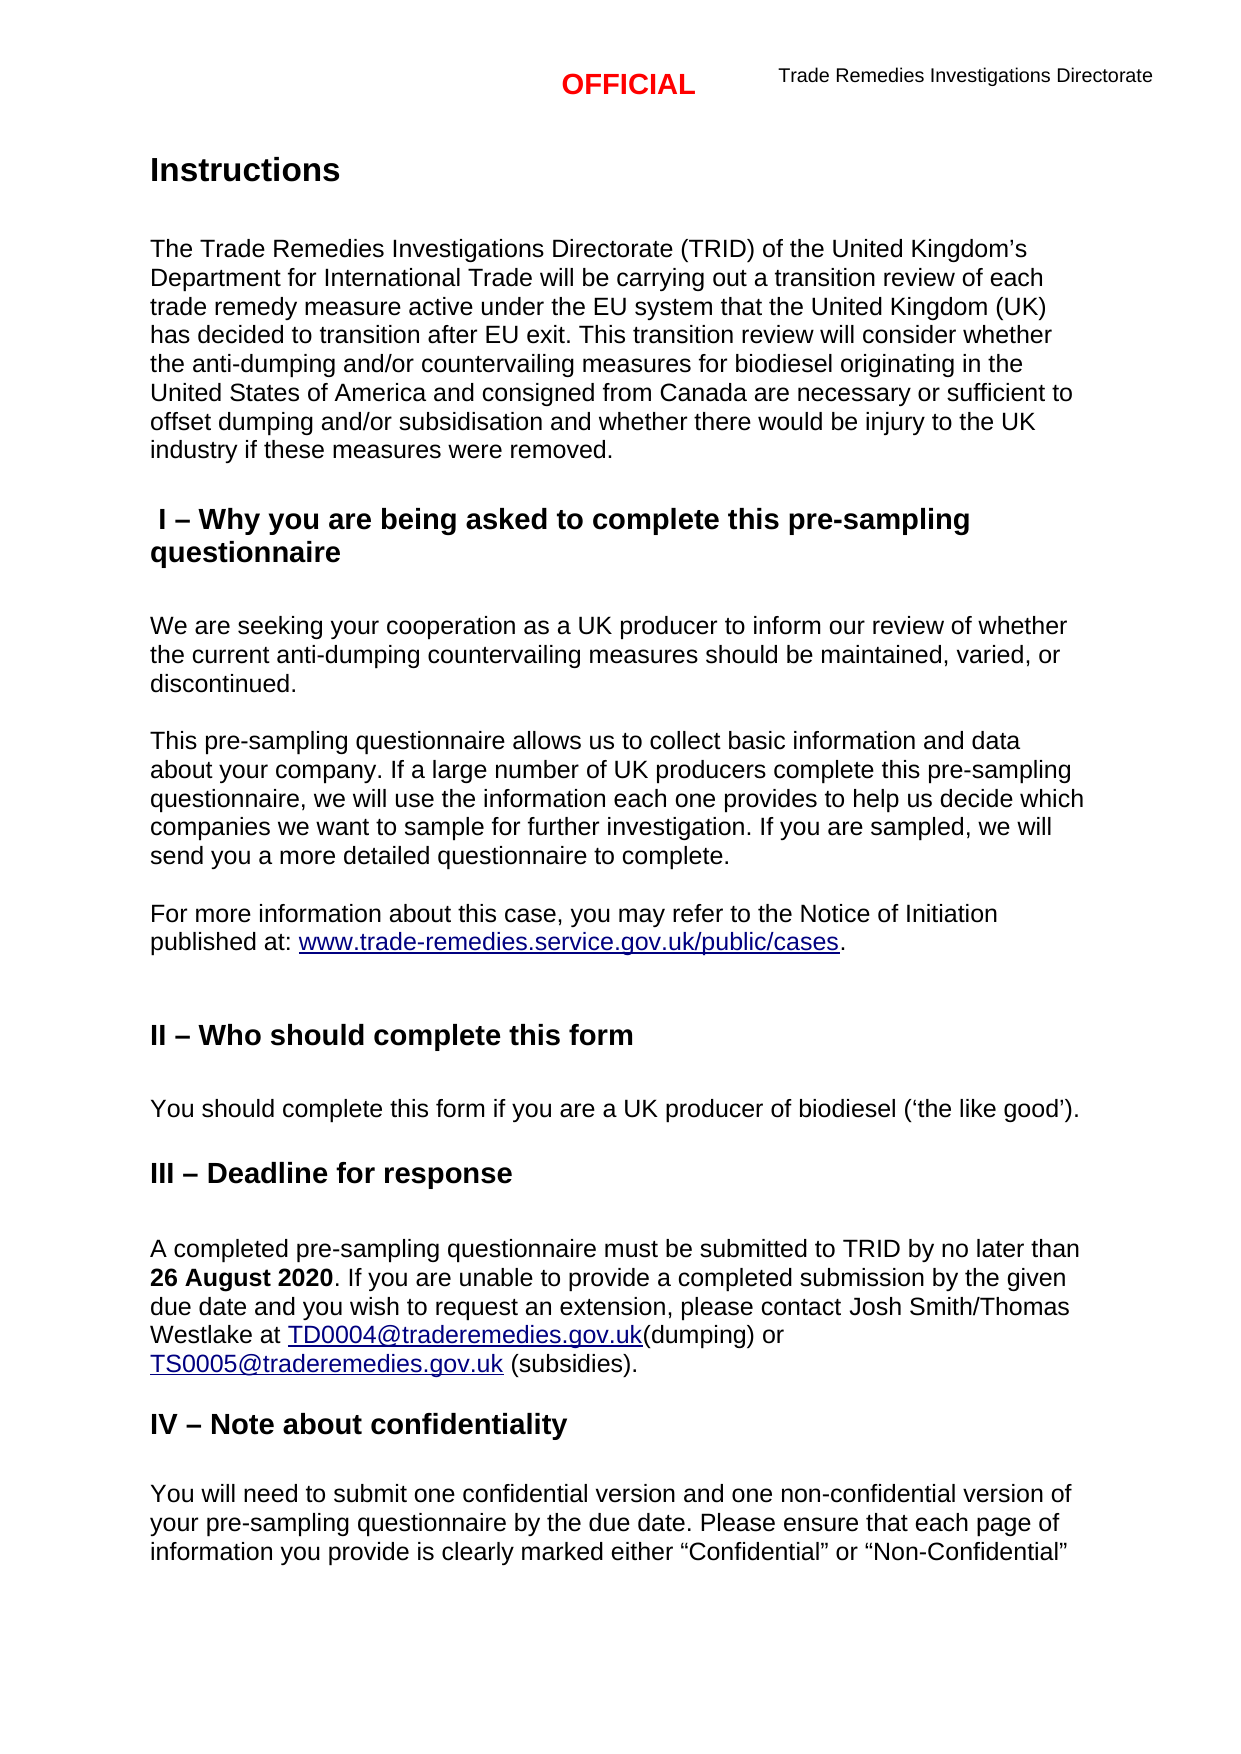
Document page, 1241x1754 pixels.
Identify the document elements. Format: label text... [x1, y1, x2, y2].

text You will need to submit one confidential version and one non-confidential version of your pre-sampling questionnaire by the due date. Please ensure that each page of information you provide is clearly marked either “Confidential” or “Non-Confidential” [150, 1479, 1090, 1566]
text This pre-sampling questionnaire allows us to collect basic information and data about your company. If a large number of UK producers complete this pre-sampling questionnaire, we will use the information each one provides to help us decide which companies we want to sample for further investigation. If you are sampled, we will send you a more detailed questionnaire to complete. [150, 726, 1090, 870]
text A completed pre-sampling questionnaire must be submitted to TRID by no later than 26 August 2020. If you are unable to provide a completed submission by the given due date and you wish to request an extension, please contact Josh Smith/Thomas Westlake at TD0004@traderemedies.gov.uk(dumping) or TS0005@traderemedies.gov.uk (subsidies). [150, 1234, 1090, 1378]
subtitle II – Who should complete this form [150, 1018, 1090, 1051]
text We are seeking your cooperation as a UK producer to inform our review of whether the current anti-dumping countervailing measures should be maintained, varied, or discontinued. [150, 611, 1090, 697]
subtitle I – Why you are being asked to complete this pre-sampling questionnaire [150, 502, 1090, 569]
text IV – Note about confidentiality [150, 1407, 1090, 1440]
text You should complete this form if you are a UK producer of biodiesel (‘the like good’). [150, 1094, 1090, 1123]
text The Trade Remedies Investigations Directorate (TRID) of the United Kingdom’s Department for International Trade will be carrying out a transition review of each trade remedy measure active under the EU system that the United Kingdom (UK) has decided to transition after EU exit. This transition review will consider whether the anti-dumping and/or countervailing measures for biodiesel originating in the United States of America and consigned from Canada are necessary or sufficient to offset dumping and/or subsidisation and whether there would be injury to the UK industry if these measures were removed. [150, 234, 1090, 464]
subtitle III – Deadline for response [150, 1156, 1090, 1189]
text For more information about this case, you may refer to the Notice of Initiation published at: www.trade-remedies.service.gov.uk/public/cases. [150, 899, 1090, 956]
text Instructions [150, 150, 1090, 188]
